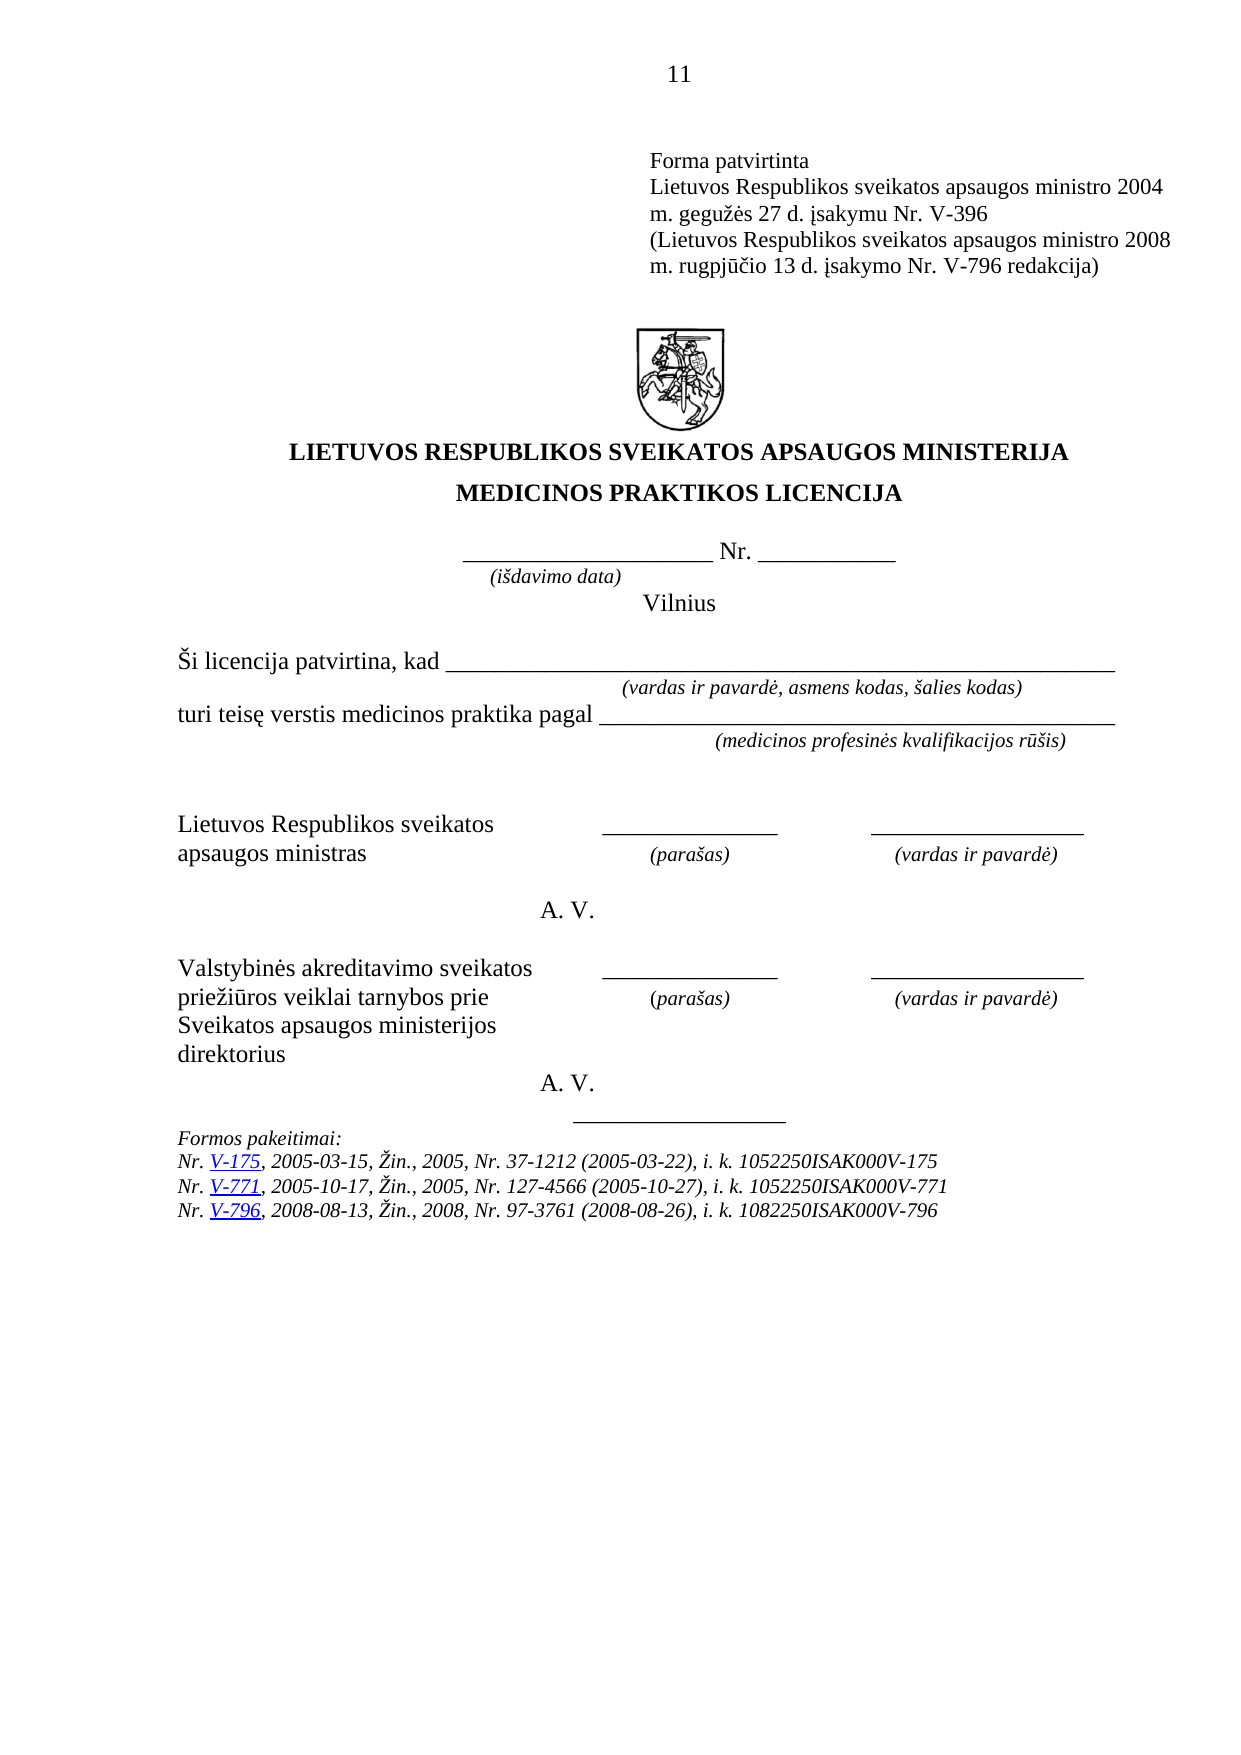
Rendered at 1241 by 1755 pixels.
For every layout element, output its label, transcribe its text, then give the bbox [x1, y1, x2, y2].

text _________________ [177, 1097, 1181, 1125]
text Lietuvos Respublikos sveikatos ______________ _________________ [177, 809, 1181, 838]
text Lietuvos Respublikos sveikatos apsaugos ministro 2004 m. gegužės 27 d. įsakymu Nr. V-396 [649, 173, 1181, 226]
text (medicinos profesinės kvalifikacijos rūšis) [602, 728, 1181, 752]
text Forma patvirtinta [649, 147, 1181, 173]
text LIETUVOS RESPUBLIKOS SVEIKATOS APSAUGOS MINISTERIJA [177, 437, 1181, 466]
text Valstybinės akreditavimo sveikatos ______________ _________________ [177, 953, 1181, 982]
text Formos pakeitimai: [177, 1125, 1181, 1149]
text Sveikatos apsaugos ministerijos [177, 1010, 1181, 1039]
text A. V. [540, 1068, 1181, 1097]
text (Lietuvos Respublikos sveikatos apsaugos ministro 2008 m. rugpjūčio 13 d. įsakymo Nr. V-796 redakcija) [649, 226, 1181, 279]
text turi teisę verstis medicinos praktika pagal [177, 699, 1181, 728]
text (vardas ir pavardė, asmens kodas, šalies kodas) [465, 675, 1181, 699]
text Ši licencija patvirtina, kad [177, 646, 1181, 675]
text Vilnius [177, 588, 1181, 617]
text Nr. V-175, 2005-03-15, Žin., 2005, Nr. 37-1212 (2005-03-22), i. k. 1052250ISAK000V-175 [177, 1149, 1181, 1173]
text Nr. V-796, 2008-08-13, Žin., 2008, Nr. 97-3761 (2008-08-26), i. k. 1082250ISAK000V-796 [177, 1198, 1181, 1222]
text apsaugos ministras (parašas) (vardas ir pavardė) [177, 838, 1181, 867]
text A. V. [540, 895, 1181, 924]
text (herbas) [177, 295, 1181, 437]
text ____________________ Nr. ___________ [177, 536, 1181, 564]
text MEDICINOS PRAKTIKOS LICENCIJA [177, 478, 1181, 507]
text Nr. V-771, 2005-10-17, Žin., 2005, Nr. 127-4566 (2005-10-27), i. k. 1052250ISAK000V-771 [177, 1173, 1181, 1198]
text priežiūros veiklai tarnybos prie (parašas) (vardas ir pavardė) [177, 982, 1181, 1010]
text (išdavimo data) [490, 564, 1181, 588]
text direktorius [177, 1039, 1181, 1068]
